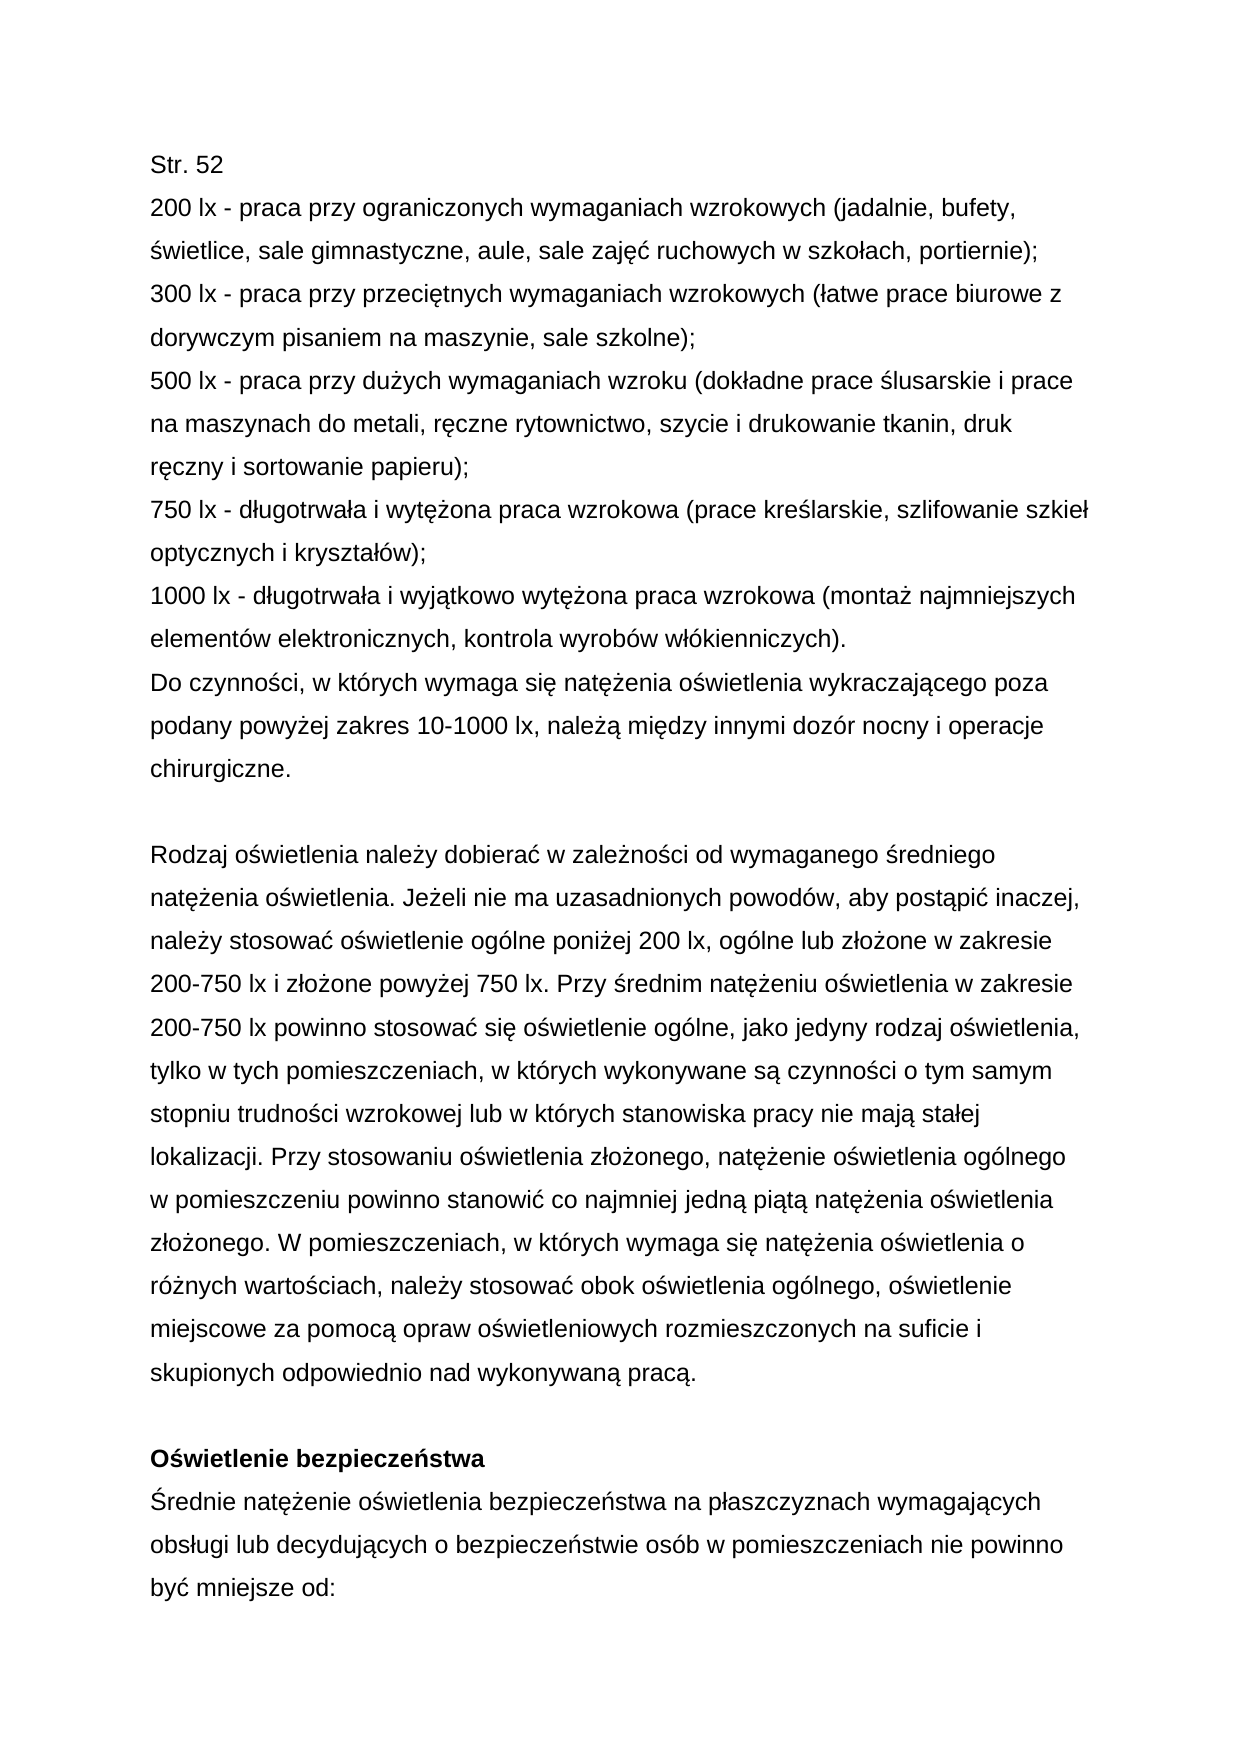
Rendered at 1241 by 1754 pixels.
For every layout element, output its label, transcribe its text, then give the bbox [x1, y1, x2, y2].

text Do czynności, w których wymaga się natężenia oświetlenia wykraczającego poza podany powyżej zakres 10-1000 lx, należą między innymi dozór nocny i operacje chirurgiczne. [150, 667, 1090, 782]
text Średnie natężenie oświetlenia bezpieczeństwa na płaszczyznach wymagających obsługi lub decydujących o bezpieczeństwie osób w pomieszczeniach nie powinno być mniejsze od: [150, 1487, 1090, 1602]
text Rodzaj oświetlenia należy dobierać w zależności od wymaganego średniego natężenia oświetlenia. Jeżeli nie ma uzasadnionych powodów, aby postąpić inaczej, należy stosować oświetlenie ogólne poniżej 200 lx, ogólne lub złożone w zakresie 200-750 lx i złożone powyżej 750 lx. Przy średnim natężeniu oświetlenia w zakresie 200-750 lx powinno stosować się oświetlenie ogólne, jako jedyny rodzaj oświetlenia, tylko w tych pomieszczeniach, w których wykonywane są czynności o tym samym stopniu trudności wzrokowej lub w których stanowiska pracy nie mają stałej lokalizacji. Przy stosowaniu oświetlenia złożonego, natężenie oświetlenia ogólnego w pomieszczeniu powinno stanowić co najmniej jedną piątą natężenia oświetlenia złożonego. W pomieszczeniach, w których wymaga się natężenia oświetlenia o różnych wartościach, należy stosować obok oświetlenia ogólnego, oświetlenie miejscowe za pomocą opraw oświetleniowych rozmieszczonych na suficie i skupionych odpowiednio nad wykonywaną pracą. [150, 840, 1090, 1386]
text 500 lx - praca przy dużych wymaganiach wzroku (dokładne prace ślusarskie i prace na maszynach do metali, ręczne rytownictwo, szycie i drukowanie tkanin, druk ręczny i sortowanie papieru); [150, 366, 1090, 481]
text 1000 lx - długotrwała i wyjątkowo wytężona praca wzrokowa (montaż najmniejszych elementów elektronicznych, kontrola wyrobów włókienniczych). [150, 581, 1090, 653]
text 750 lx - długotrwała i wytężona praca wzrokowa (prace kreślarskie, szlifowanie szkieł optycznych i kryształów); [150, 495, 1090, 567]
text Str. 52 [150, 150, 1090, 179]
text Oświetlenie bezpieczeństwa [150, 1444, 1090, 1472]
text 200 lx - praca przy ograniczonych wymaganiach wzrokowych (jadalnie, bufety, świetlice, sale gimnastyczne, aule, sale zajęć ruchowych w szkołach, portiernie); [150, 193, 1090, 265]
text 300 lx - praca przy przeciętnych wymaganiach wzrokowych (łatwe prace biurowe z dorywczym pisaniem na maszynie, sale szkolne); [150, 279, 1090, 351]
